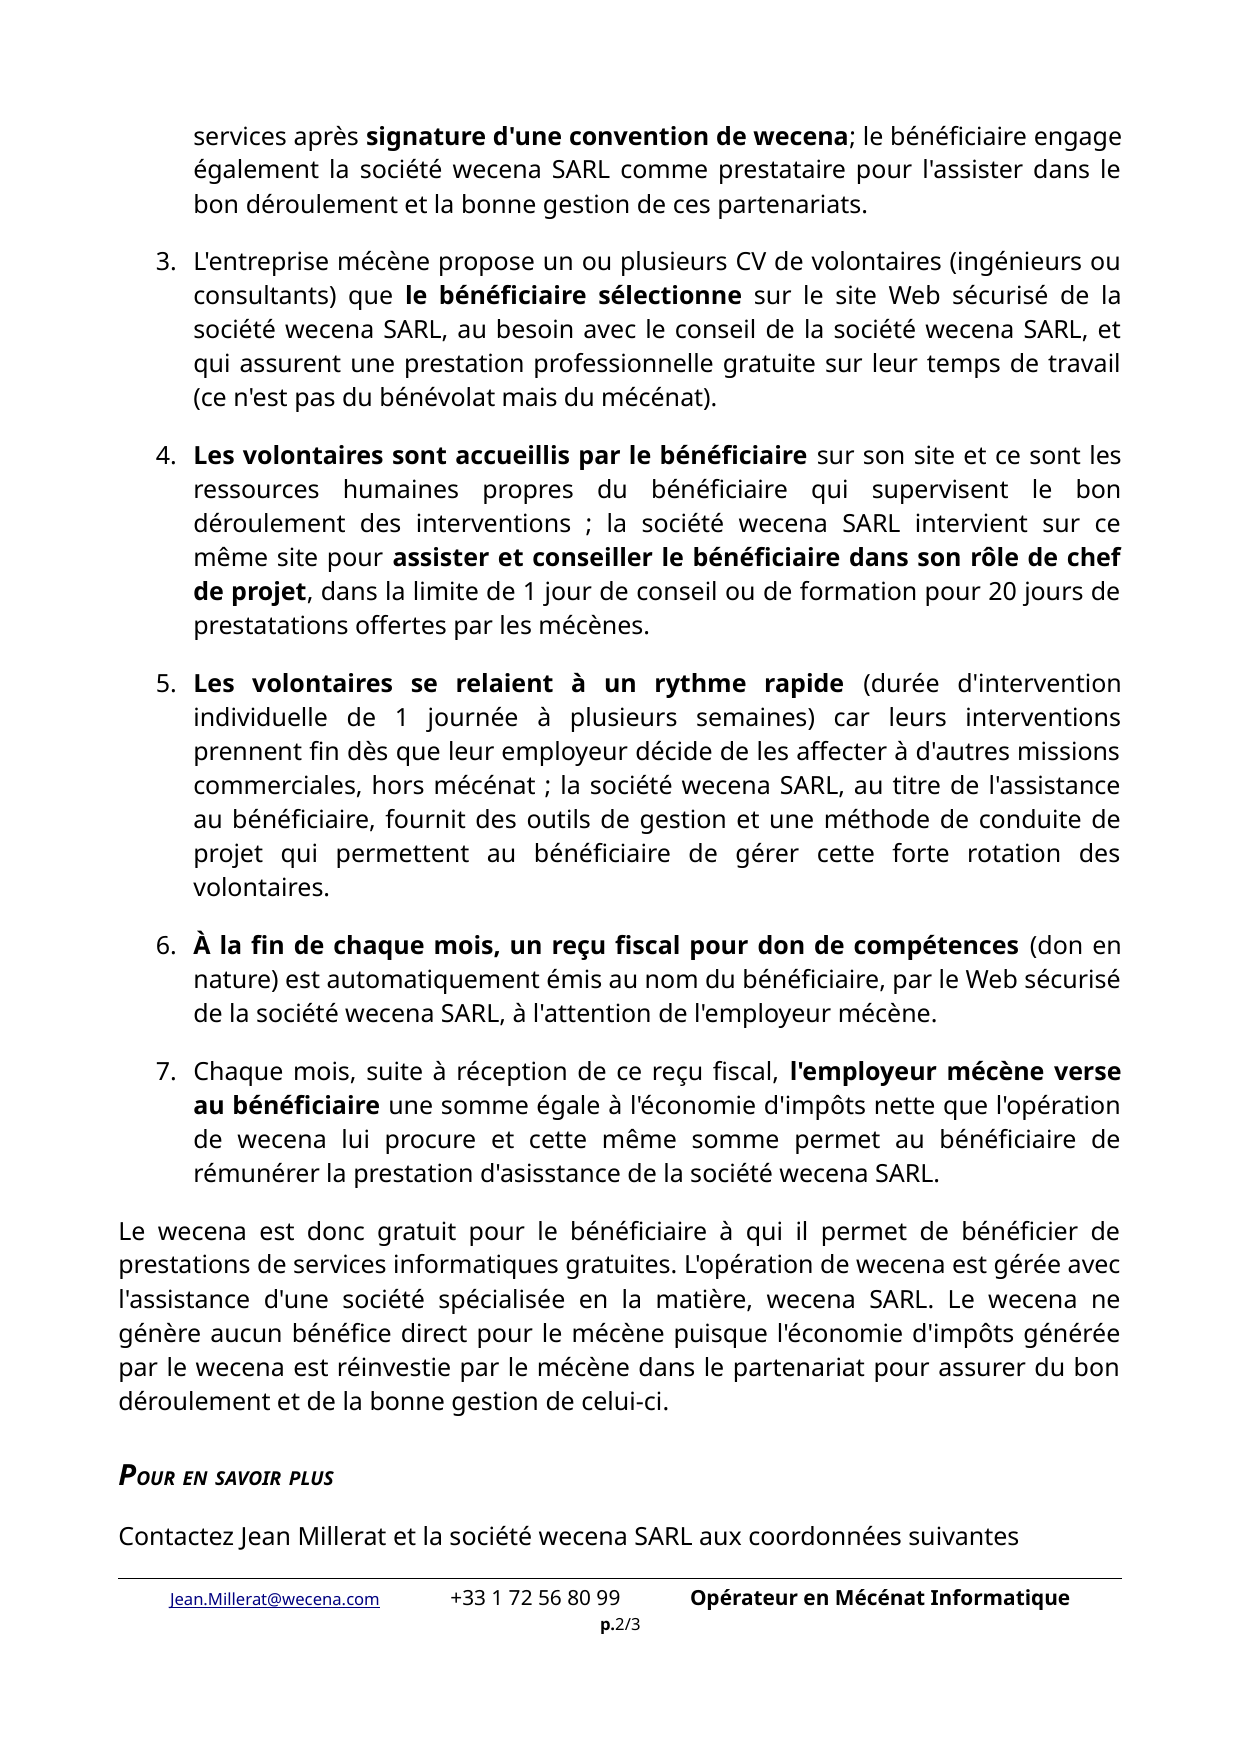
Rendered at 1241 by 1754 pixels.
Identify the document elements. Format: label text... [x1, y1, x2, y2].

list services après signature d'une convention de wecena; le bénéficiaire engage également la société wecena SARL comme prestataire pour l'assister dans le bon déroulement et la bonne gestion de ces partenariats. [156, 118, 1122, 220]
list L'entreprise mécène propose un ou plusieurs CV de volontaires (ingénieurs ou consultants) que le bénéficiaire sélectionne sur le site Web sécurisé de la société wecena SARL, au besoin avec le conseil de la société wecena SARL, et qui assurent une prestation professionnelle gratuite sur leur temps de travail (ce n'est pas du bénévolat mais du mécénat). [156, 244, 1122, 414]
list Les volontaires sont accueillis par le bénéficiaire sur son site et ce sont les ressources humaines propres du bénéficiaire qui supervisent le bon déroulement des interventions ; la société wecena SARL intervient sur ce même site pour assister et conseiller le bénéficiaire dans son rôle de chef de projet, dans la limite de 1 jour de conseil ou de formation pour 20 jours de prestatations offertes par les mécènes. [156, 438, 1122, 642]
list Chaque mois, suite à réception de ce reçu fiscal, l'employeur mécène verse au bénéficiaire une somme égale à l'économie d'impôts nette que l'opération de wecena lui procure et cette même somme permet au bénéficiaire de rémunérer la prestation d'asisstance de la société wecena SARL. [156, 1053, 1122, 1189]
text Le wecena est donc gratuit pour le bénéficiaire à qui il permet de bénéficier de prestations de services informatiques gratuites. L'opération de wecena est gérée avec l'assistance d'une société spécialisée en la matière, wecena SARL. Le wecena ne génère aucun bénéfice direct pour le mécène puisque l'économie d'impôts générée par le wecena est réinvestie par le mécène dans le partenariat pour assurer du bon déroulement et de la bonne gestion de celui-ci. [118, 1213, 1122, 1417]
list À la fin de chaque mois, un reçu fiscal pour don de compétences (don en nature) est automatiquement émis au nom du bénéficiaire, par le Web sécurisé de la société wecena SARL, à l'attention de l'employeur mécène. [156, 928, 1122, 1030]
list Les volontaires se relaient à un rythme rapide (durée d'intervention individuelle de 1 journée à plusieurs semaines) car leurs interventions prennent fin dès que leur employeur décide de les affecter à d'autres missions commerciales, hors mécénat ; la société wecena SARL, au titre de l'assistance au bénéficiaire, fournit des outils de gestion et une méthode de conduite de projet qui permettent au bénéficiaire de gérer cette forte rotation des volontaires. [156, 666, 1122, 904]
subtitle Pour en savoir plus [118, 1454, 1122, 1494]
text Contactez Jean Millerat et la société wecena SARL aux coordonnées suivantes [118, 1518, 1122, 1552]
